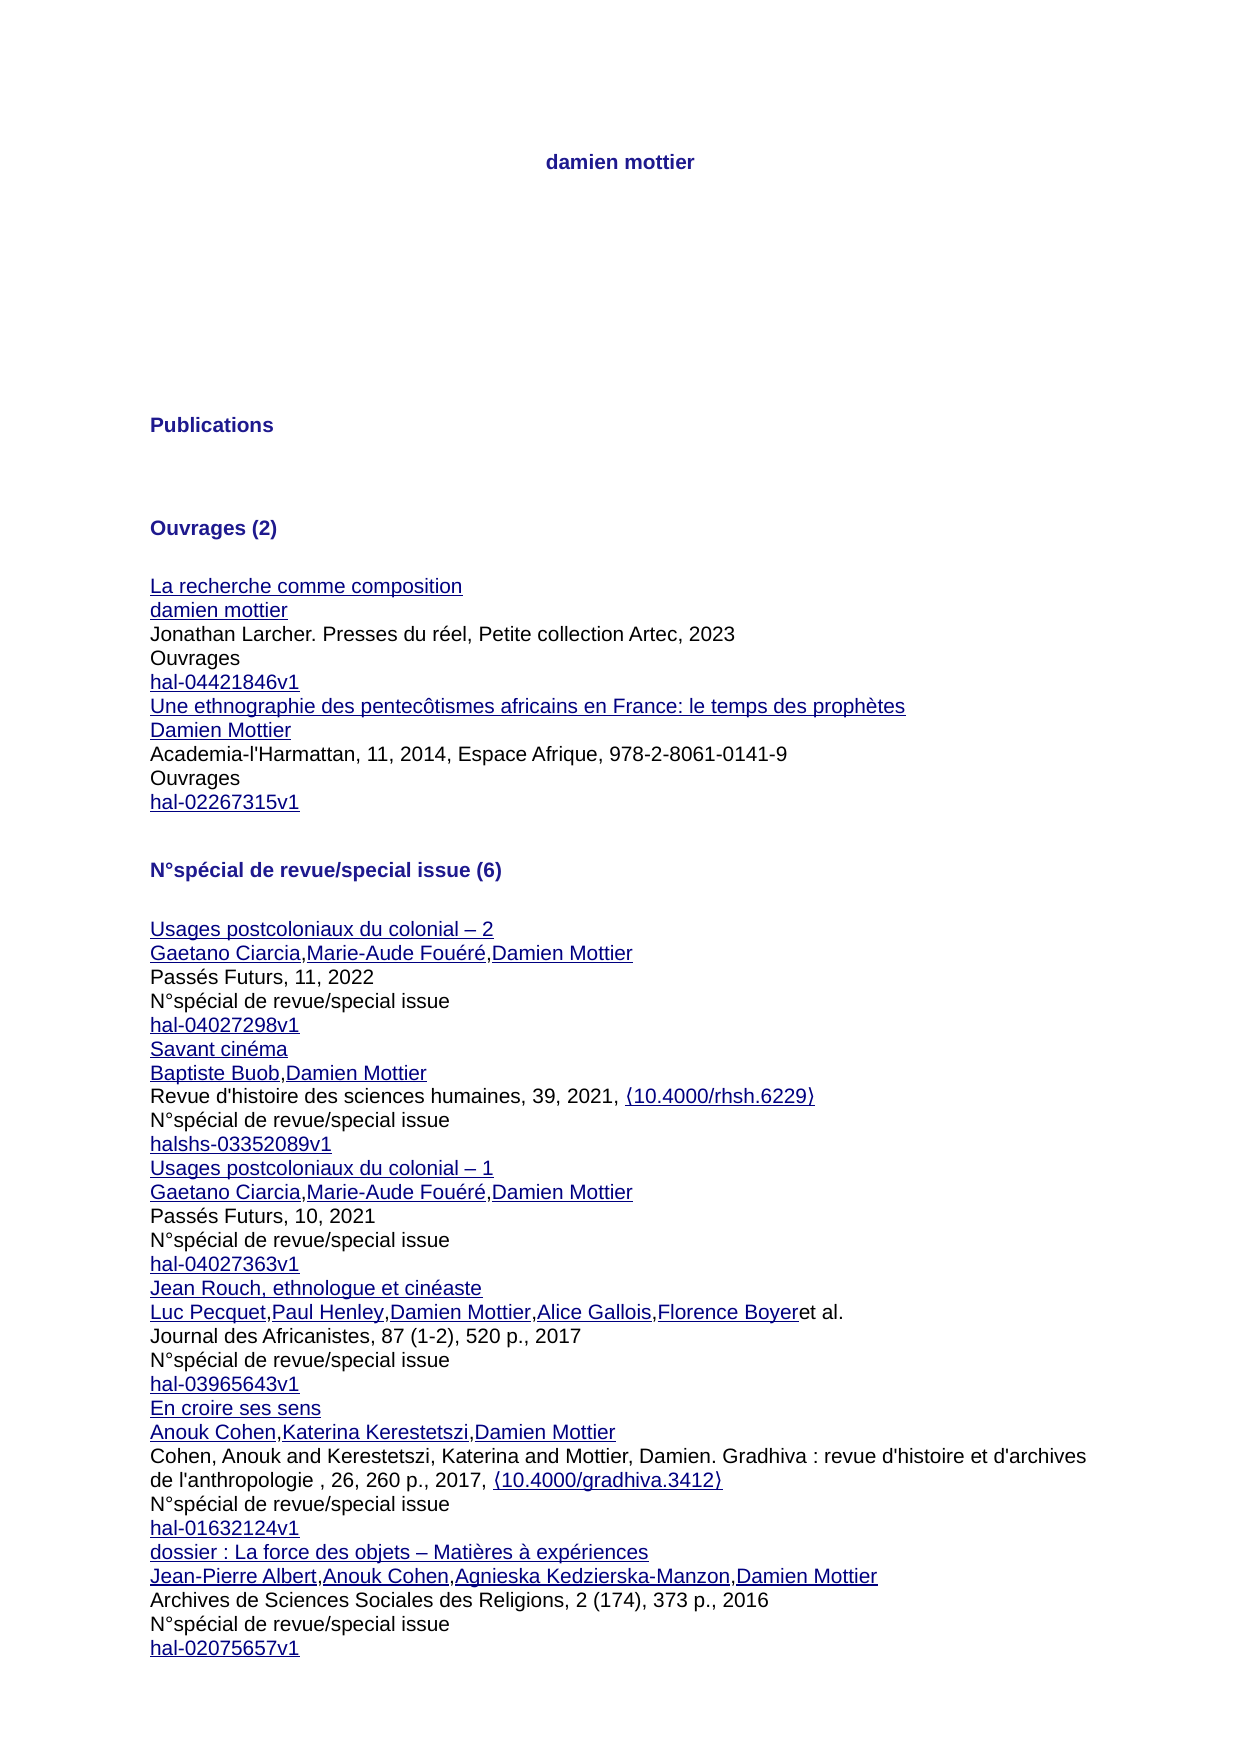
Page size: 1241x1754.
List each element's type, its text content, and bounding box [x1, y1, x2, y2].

subtitle N°spécial de revue/special issue (6) [150, 858, 1090, 882]
table_cell Savant cinéma Baptiste Buob,Damien Mottier Revue d'histoire des sciences humaines, 39, 2021, ⟨10.4000/rhsh.6229⟩ N°spécial de revue/special issue halshs-03352089v1 [150, 1036, 1090, 1156]
table_cell En croire ses sens Anouk Cohen,Katerina Kerestetszi,Damien Mottier Cohen, Anouk and Kerestetszi, Katerina and Mottier, Damien. Gradhiva : revue d'histoire et d'archives de l'anthropologie , 26, 260 p., 2017, ⟨10.4000/gradhiva.3412⟩ N°spécial de revue/special issue hal-01632124v1 [150, 1396, 1090, 1539]
table_cell dossier : La force des objets – Matières à expériences Jean-Pierre Albert,Anouk Cohen,Agnieska Kedzierska-Manzon,Damien Mottier Archives de Sciences Sociales des Religions, 2 (174), 373 p., 2016 N°spécial de revue/special issue hal-02075657v1 [150, 1540, 1090, 1659]
subtitle Publications [150, 412, 1090, 436]
subtitle damien mottier [150, 150, 1090, 174]
subtitle Ouvrages (2) [150, 516, 1090, 539]
table_cell Usages postcoloniaux du colonial – 1 Gaetano Ciarcia,Marie-Aude Fouéré,Damien Mottier Passés Futurs, 10, 2021 N°spécial de revue/special issue hal-04027363v1 [150, 1156, 1090, 1276]
table_cell Une ethnographie des pentecôtismes africains en France: le temps des prophètes Damien Mottier Academia-l'Harmattan, 11, 2014, Espace Afrique, 978-2-8061-0141-9 Ouvrages hal-02267315v1 [150, 694, 1090, 813]
table_header Usages postcoloniaux du colonial – 2 Gaetano Ciarcia,Marie-Aude Fouéré,Damien Mottier Passés Futurs, 11, 2022 N°spécial de revue/special issue hal-04027298v1 [150, 917, 1090, 1036]
table_cell Jean Rouch, ethnologue et cinéaste Luc Pecquet,Paul Henley,Damien Mottier,Alice Gallois,Florence Boyeret al. Journal des Africanistes, 87 (1-2), 520 p., 2017 N°spécial de revue/special issue hal-03965643v1 [150, 1276, 1090, 1396]
table_header La recherche comme composition damien mottier Jonathan Larcher. Presses du réel, Petite collection Artec, 2023 Ouvrages hal-04421846v1 [150, 574, 1090, 694]
